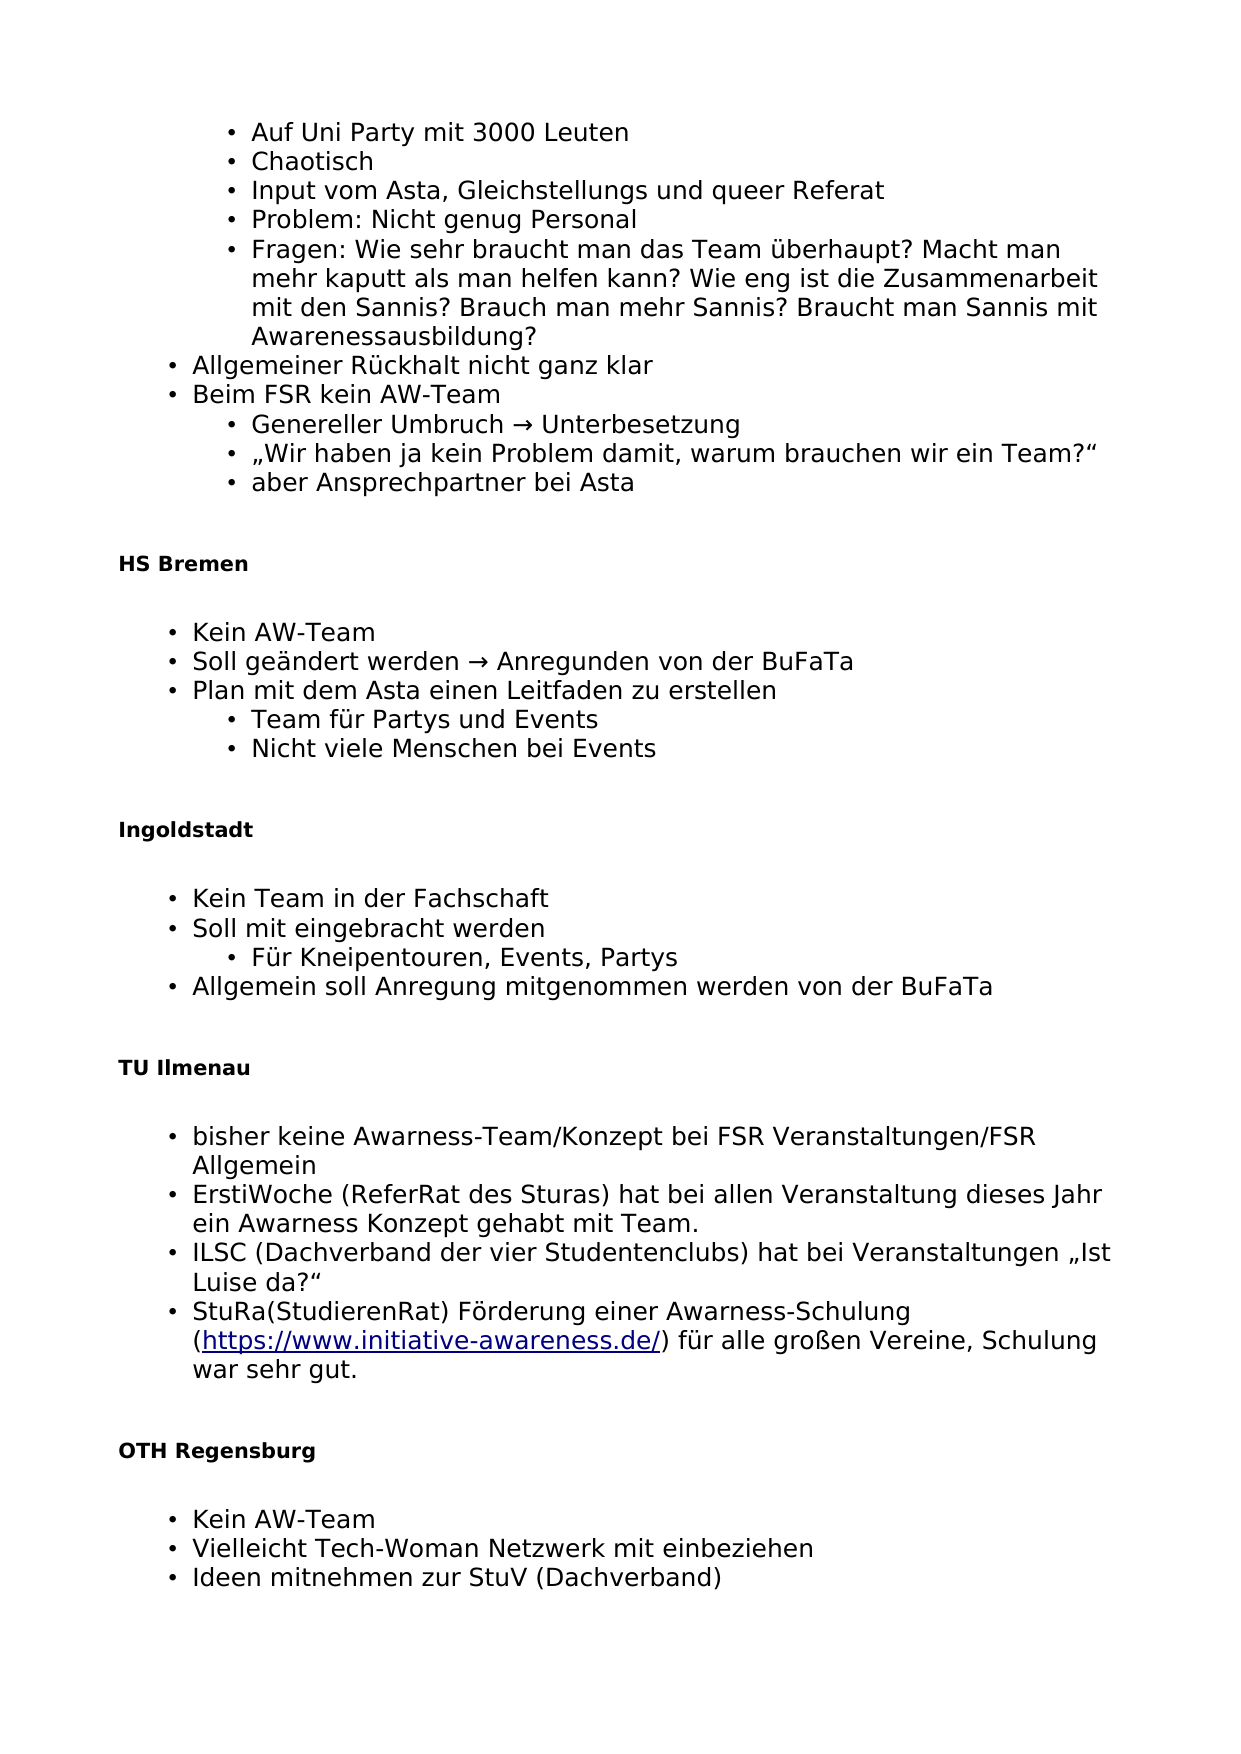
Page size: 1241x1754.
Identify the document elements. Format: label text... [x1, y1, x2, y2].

list Team für Partys und Events [236, 706, 1122, 735]
list Input vom Asta, Gleichstellungs und queer Referat [236, 176, 1122, 206]
list Kein AW-Team [177, 1505, 1122, 1534]
list Soll mit eingebracht werden [177, 914, 1122, 943]
list Vielleicht Tech-Woman Netzwerk mit einbeziehen [177, 1534, 1122, 1563]
list Allgemeiner Rückhalt nicht ganz klar [177, 351, 1122, 381]
list Nicht viele Menschen bei Events [236, 735, 1122, 764]
list Ideen mitnehmen zur StuV (Dachverband) [177, 1563, 1122, 1593]
list Genereller Umbruch → Unterbesetzung [236, 410, 1122, 439]
list Allgemein soll Anregung mitgenommen werden von der BuFaTa [177, 972, 1122, 1001]
subtitle TU Ilmenau [118, 1056, 1122, 1080]
list Plan mit dem Asta einen Leitfaden zu erstellen [177, 676, 1122, 706]
list „Wir haben ja kein Problem damit, warum brauchen wir ein Team?“ [236, 439, 1122, 468]
list Fragen: Wie sehr braucht man das Team überhaupt? Macht man mehr kaputt als man helfen kann? Wie eng ist die Zusammenarbeit mit den Sannis? Brauch man mehr Sannis? Braucht man Sannis mit Awarenessausbildung? [236, 235, 1122, 351]
list bisher keine Awarness-Team/Konzept bei FSR Veranstaltungen/FSR Allgemein [177, 1122, 1122, 1180]
list Soll geändert werden → Anregunden von der BuFaTa [177, 647, 1122, 676]
list Beim FSR kein AW-Team [177, 381, 1122, 410]
list Kein Team in der Fachschaft [177, 884, 1122, 914]
subtitle HS Bremen [118, 552, 1122, 576]
list Für Kneipentouren, Events, Partys [236, 943, 1122, 972]
list Kein AW-Team [177, 618, 1122, 647]
list ErstiWoche (ReferRat des Sturas) hat bei allen Veranstaltung dieses Jahr ein Awarness Konzept gehabt mit Team. [177, 1180, 1122, 1239]
list Problem: Nicht genug Personal [236, 206, 1122, 235]
list Auf Uni Party mit 3000 Leuten [236, 118, 1122, 147]
list StuRa(StudierenRat) Förderung einer Awarness-Schulung (https://www.initiative-awareness.de/) für alle großen Vereine, Schulung war sehr gut. [177, 1297, 1122, 1384]
list Chaotisch [236, 147, 1122, 176]
subtitle OTH Regensburg [118, 1439, 1122, 1463]
subtitle Ingoldstadt [118, 818, 1122, 843]
list ILSC (Dachverband der vier Studentenclubs) hat bei Veranstaltungen „Ist Luise da?“ [177, 1239, 1122, 1297]
list aber Ansprechpartner bei Asta [236, 468, 1122, 497]
